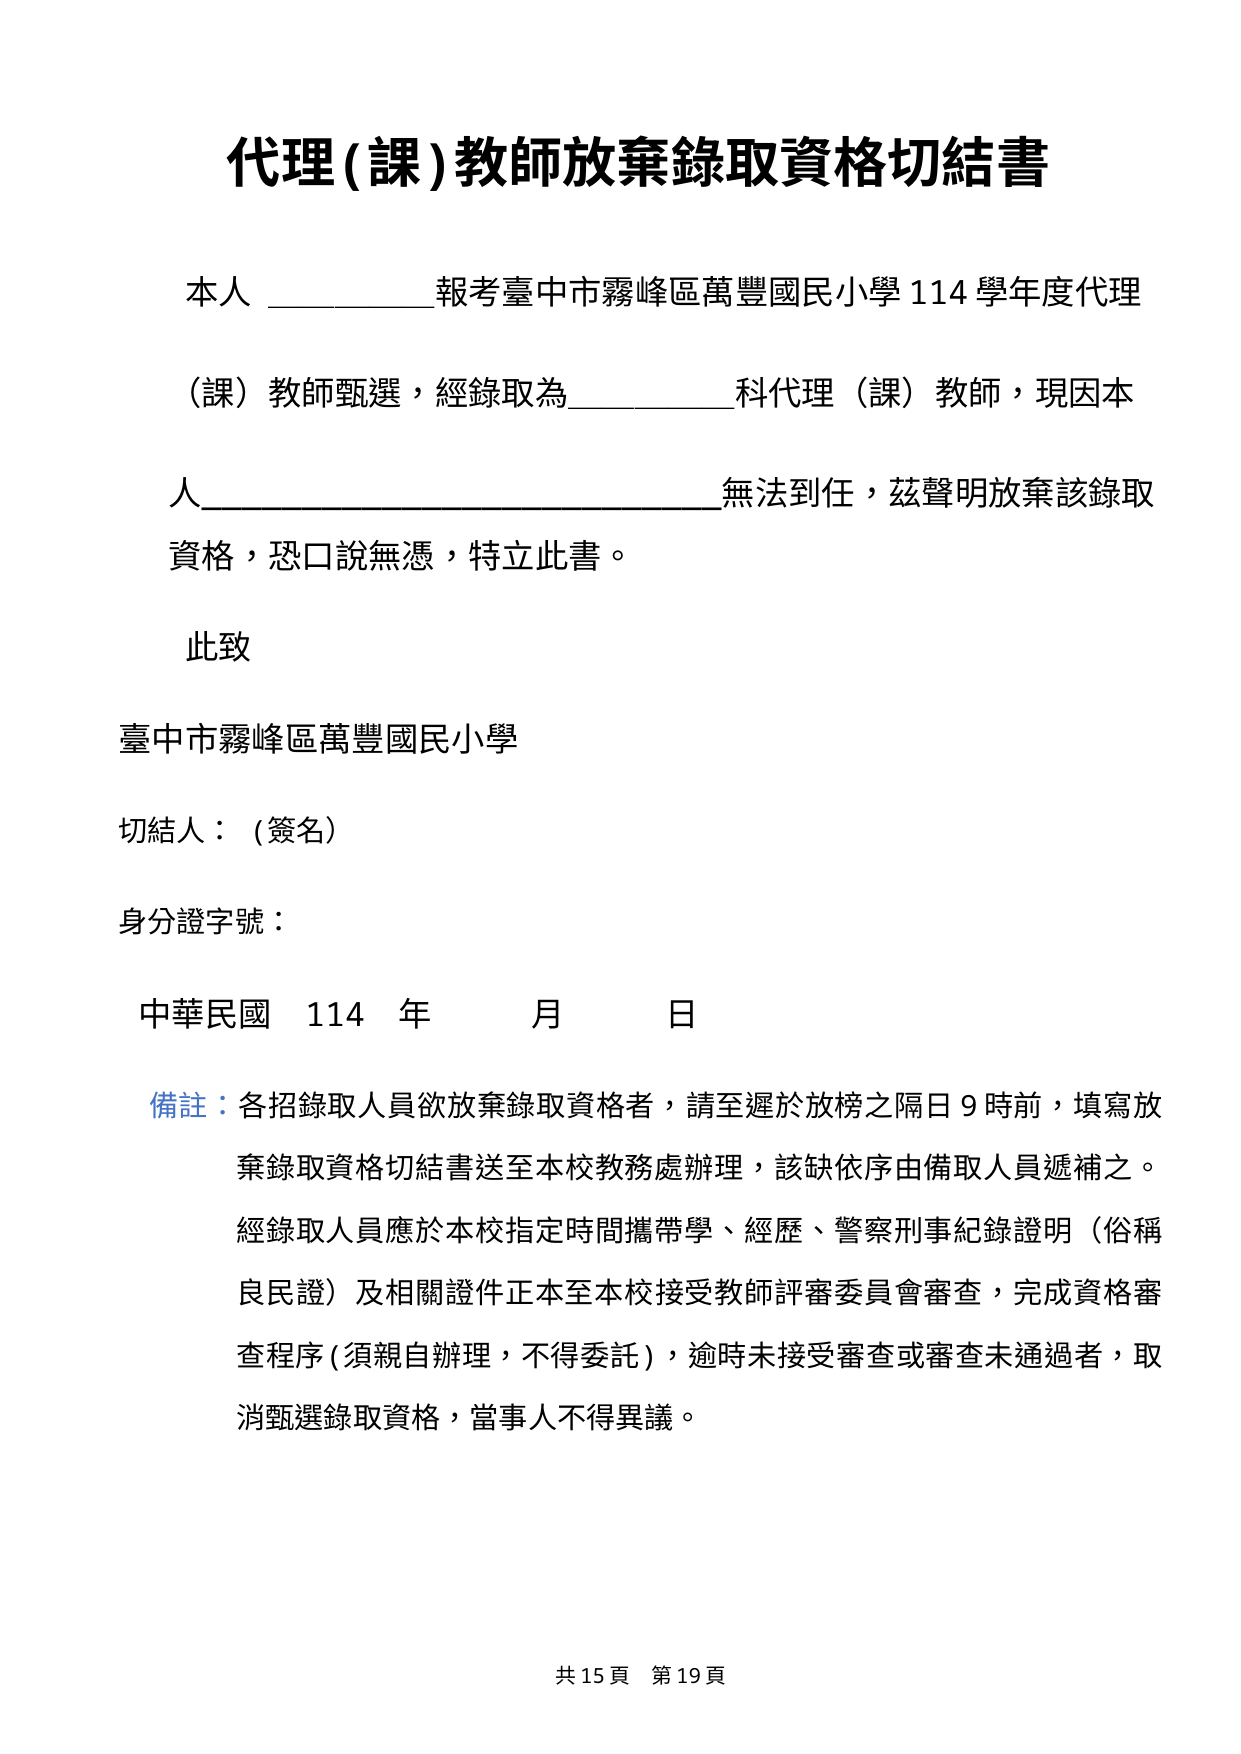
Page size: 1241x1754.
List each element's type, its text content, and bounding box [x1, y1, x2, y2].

text 切結人： (簽名） [118, 787, 1162, 849]
text 臺中市霧峰區萬豐國民小學 [118, 695, 1162, 758]
text 此致 [118, 603, 1162, 666]
text 本人 ＿＿＿＿＿報考臺中市霧峰區萬豐國民小學114學年度代理 [118, 249, 1162, 311]
text 身分證字號： [118, 878, 1162, 941]
text 代理(課)教師放棄錄取資格切結書 [118, 86, 1162, 211]
text （課）教師甄選，經錄取為＿＿＿＿＿科代理（課）教師，現因本 [168, 349, 1162, 412]
text 備註：各招錄取人員欲放棄錄取資格者，請至遲於放榜之隔日9時前，填寫放棄錄取資格切結書送至本校教務處辦理，該缺依序由備取人員遞補之。經錄取人員應於本校指定時間攜帶學、經歷、警察刑事紀錄證明（俗稱良民證）及相關證件正本至本校接受教師評審委員會審查，完成資格審查程序(須親自辦理，不得委託)，逾時未接受審查或審查未通過者，取消甄選錄取資格，當事人不得異議。 [149, 1062, 1162, 1437]
text 中華民國 114 年 月 日 [118, 970, 1162, 1033]
text 人__________________________無法到任，茲聲明放棄該錄取資格，恐口說無憑，特立此書。 [168, 449, 1162, 574]
